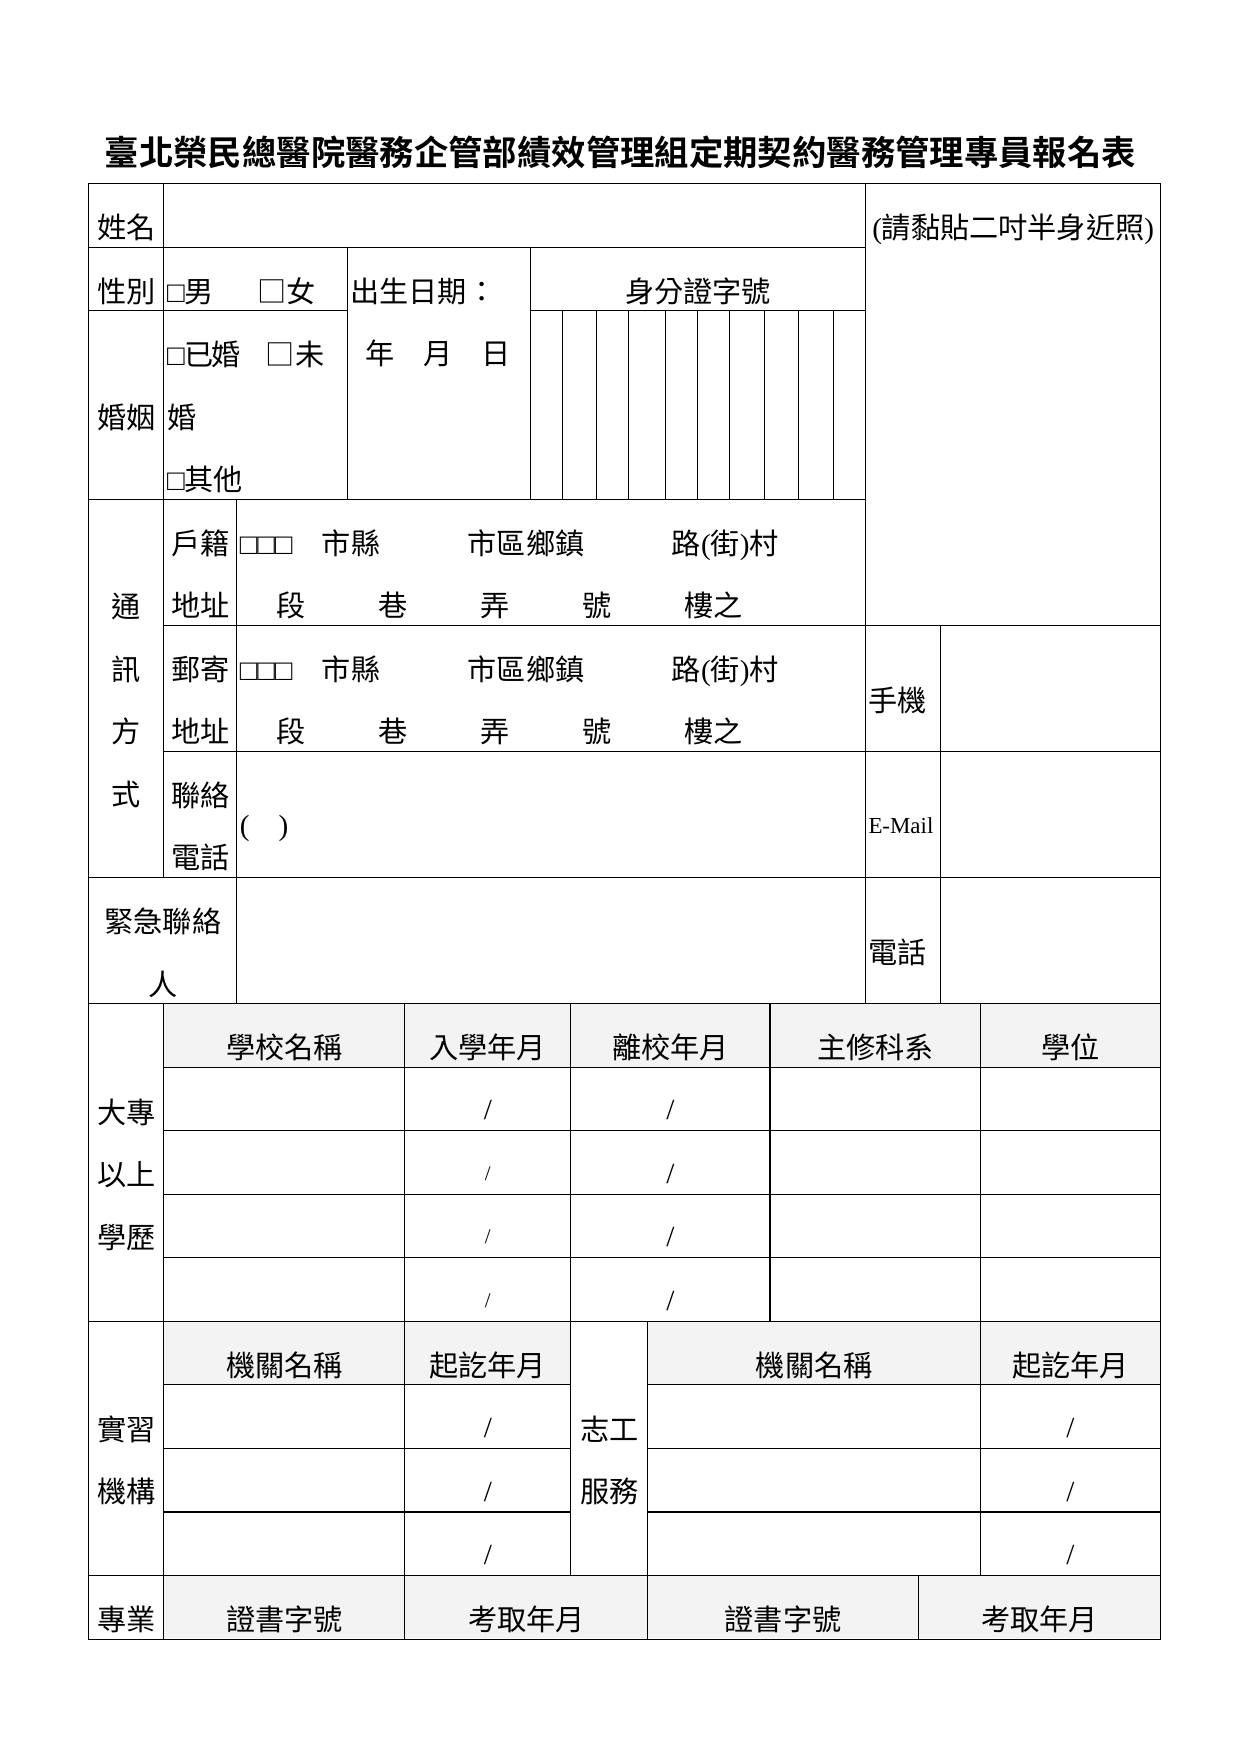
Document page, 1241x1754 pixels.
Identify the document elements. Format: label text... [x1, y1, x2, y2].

table_cell 機關名稱 [648, 1322, 980, 1384]
table_cell 入學年月 [405, 1004, 570, 1067]
table_cell / [405, 1195, 570, 1257]
table_cell [941, 878, 1160, 1003]
table_cell / [405, 1258, 570, 1321]
table_header (請黏貼二吋半身近照) [866, 184, 1160, 625]
table_cell 婚姻 [89, 311, 163, 499]
table_cell □□□ 市縣 市區鄉鎮 路(街)村 段 巷 弄 號 樓之 [237, 500, 865, 625]
table_cell / [571, 1195, 769, 1257]
table_cell 電話 [866, 878, 940, 1003]
table_cell 證書字號 [164, 1576, 404, 1638]
table_cell [237, 878, 865, 1003]
table_cell [765, 311, 798, 499]
table_cell □已婚 □未婚 □其他 [164, 311, 347, 499]
table_cell 學位 [981, 1004, 1160, 1067]
table_cell [771, 1068, 980, 1130]
table_cell 起訖年月 [981, 1322, 1160, 1384]
table_cell [164, 1385, 404, 1448]
table_cell [941, 626, 1160, 751]
table_cell 身分證字號 [531, 248, 865, 310]
table_cell [771, 1258, 980, 1321]
table_cell [666, 311, 697, 499]
table_cell 出生日期： 年 月 日 [348, 248, 530, 499]
table_cell 專業 [89, 1576, 163, 1638]
table_cell 手機 [866, 626, 940, 751]
table_cell 考取年月 [405, 1576, 647, 1638]
table_cell / [405, 1131, 570, 1194]
table_cell 學校名稱 [164, 1004, 404, 1067]
table_cell 離校年月 [571, 1004, 769, 1067]
table_cell [771, 1131, 980, 1194]
table_cell E-Mail [866, 752, 940, 877]
table_cell [164, 1131, 404, 1194]
table_cell / [571, 1131, 769, 1194]
table_cell 志工服務 [571, 1322, 647, 1575]
table_cell [730, 311, 764, 499]
table_cell □□□ 市縣 市區鄉鎮 路(街)村 段 巷 弄 號 樓之 [237, 626, 865, 751]
table_cell [981, 1131, 1160, 1194]
table_cell [648, 1449, 980, 1511]
table_cell [563, 311, 596, 499]
table_cell [164, 1258, 404, 1321]
table_cell / [405, 1068, 570, 1130]
table_cell [771, 1195, 980, 1257]
table_header 姓名 [89, 184, 163, 247]
table_cell [648, 1513, 980, 1575]
table_cell □男 □女 [164, 248, 347, 310]
table_cell 機關名稱 [164, 1322, 404, 1384]
table_cell [698, 311, 729, 499]
table_cell 戶籍 地址 [164, 500, 236, 625]
table_cell / [405, 1449, 570, 1511]
table_cell [164, 1068, 404, 1130]
table_cell 證書字號 [648, 1576, 918, 1638]
table_cell / [981, 1385, 1160, 1448]
table_cell [799, 311, 833, 499]
table_cell 起訖年月 [405, 1322, 570, 1384]
table_cell [531, 311, 562, 499]
table_cell [164, 1449, 404, 1511]
table_cell [164, 1195, 404, 1257]
table_cell / [571, 1068, 769, 1130]
table_cell [648, 1385, 980, 1448]
table_cell 大專 以上學歷 [89, 1004, 163, 1321]
table_cell 郵寄 地址 [164, 626, 236, 751]
table_cell 實習機構 [89, 1322, 163, 1575]
table_cell [981, 1258, 1160, 1321]
table_cell ( ) [237, 752, 865, 877]
table_cell [941, 752, 1160, 877]
table_cell 緊急聯絡人 [89, 878, 236, 1003]
table_cell [981, 1068, 1160, 1130]
table_cell [597, 311, 628, 499]
table_cell / [405, 1385, 570, 1448]
table_cell 主修科系 [771, 1004, 980, 1067]
table_cell [834, 311, 865, 499]
table_cell [164, 1513, 404, 1575]
text 臺北榮民總醫院醫務企管部績效管理組定期契約醫務管理專員報名表 [89, 108, 1152, 171]
table_cell 通 訊 方 式 [89, 500, 163, 877]
table_cell 考取年月 [919, 1576, 1160, 1638]
table_cell / [405, 1513, 570, 1575]
table_cell 聯絡 電話 [164, 752, 236, 877]
table_cell [629, 311, 665, 499]
table_cell / [981, 1513, 1160, 1575]
table_cell 性別 [89, 248, 163, 310]
table_cell [981, 1195, 1160, 1257]
table_cell / [571, 1258, 769, 1321]
table_cell / [981, 1449, 1160, 1511]
table_header [164, 184, 865, 247]
